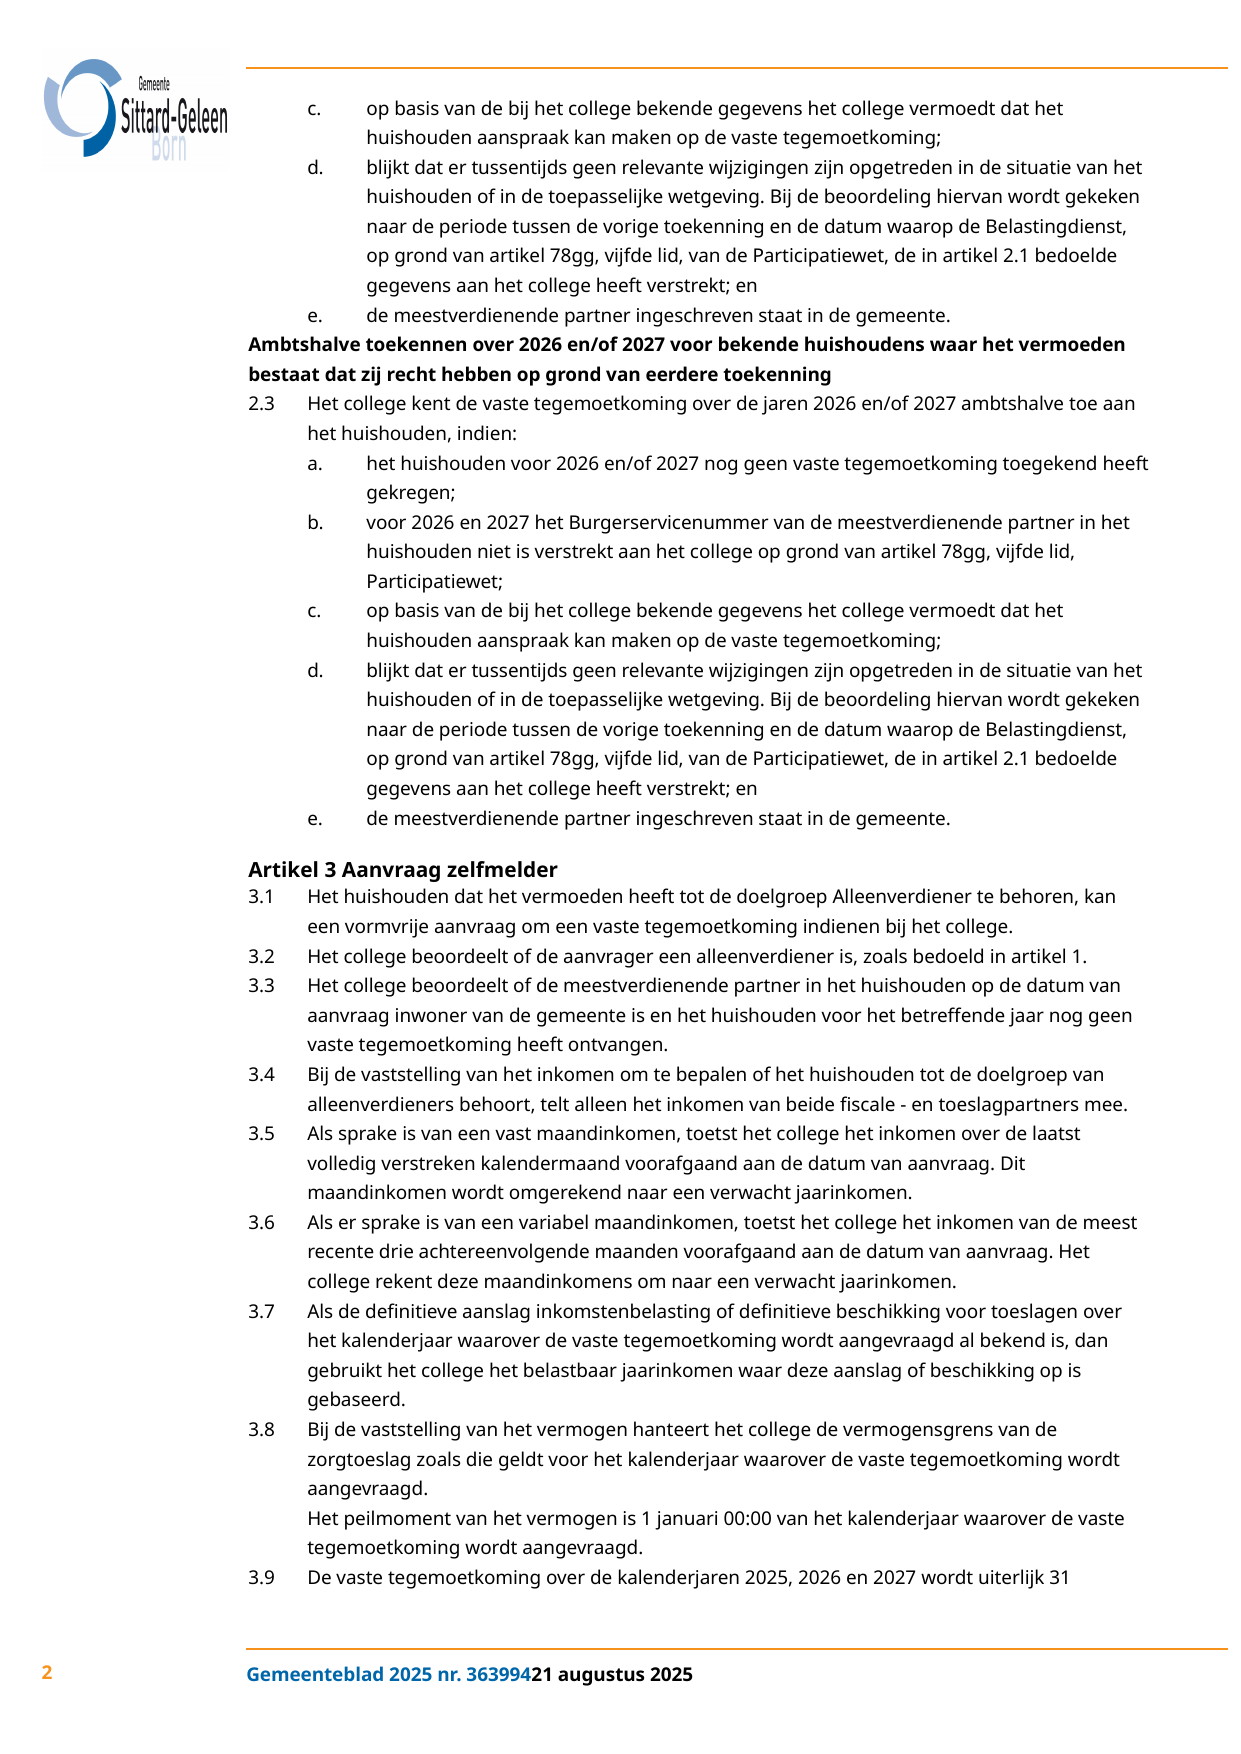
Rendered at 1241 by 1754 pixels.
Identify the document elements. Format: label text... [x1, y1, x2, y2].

list blijkt dat er tussentijds geen relevante wijzigingen zijn opgetreden in de situatie van het huishouden of in de toepasselijke wetgeving. Bij de beoordeling hiervan wordt gekeken naar de periode tussen de vorige toekenning en de datum waarop de Belastingdienst, op grond van artikel 78gg, vijfde lid, van de Participatiewet, de in artikel 2.1 bedoelde gegevens aan het college heeft verstrekt; en [307, 154, 1152, 298]
list Het college beoordeelt of de aanvrager een alleenverdiener is, zoals bedoeld in artikel 1. [248, 943, 1152, 968]
list De vaste tegemoetkoming over de kalenderjaren 2025, 2026 en 2027 wordt uiterlijk 31 [248, 1564, 1152, 1590]
list Het college kent de vaste tegemoetkoming over de jaren 2026 en/of 2027 ambtshalve toe aan het huishouden, indien: [248, 391, 1152, 446]
list Als sprake is van een vast maandinkomen, toetst het college het inkomen over de laatst volledig verstreken kalendermaand voorafgaand aan de datum van aanvraag. Dit maandinkomen wordt omgerekend naar een verwacht jaarinkomen. [248, 1120, 1152, 1205]
list blijkt dat er tussentijds geen relevante wijzigingen zijn opgetreden in de situatie van het huishouden of in de toepasselijke wetgeving. Bij de beoordeling hiervan wordt gekeken naar de periode tussen de vorige toekenning en de datum waarop de Belastingdienst, op grond van artikel 78gg, vijfde lid, van de Participatiewet, de in artikel 2.1 bedoelde gegevens aan het college heeft verstrekt; en [307, 657, 1152, 801]
list Het huishouden dat het vermoeden heeft tot de doelgroep Alleenverdiener te behoren, kan een vormvrije aanvraag om een vaste tegemoetkoming indienen bij het college. [248, 884, 1152, 939]
text Artikel 3 Aanvraag zelfmelder [248, 855, 1152, 884]
list de meestverdienende partner ingeschreven staat in de gemeente. [307, 302, 1152, 328]
list Het peilmoment van het vermogen is 1 januari 00:00 van het kalenderjaar waarover de vaste tegemoetkoming wordt aangevraagd. [248, 1505, 1152, 1560]
list Als er sprake is van een variabel maandinkomen, toetst het college het inkomen van de meest recente drie achtereenvolgende maanden voorafgaand aan de datum van aanvraag. Het college rekent deze maandinkomens om naar een verwacht jaarinkomen. [248, 1209, 1152, 1294]
list Bij de vaststelling van het vermogen hanteert het college de vermogensgrens van de zorgtoeslag zoals die geldt voor het kalenderjaar waarover de vaste tegemoetkoming wordt aangevraagd. [248, 1416, 1152, 1501]
list de meestverdienende partner ingeschreven staat in de gemeente. [307, 805, 1152, 831]
text Ambtshalve toekennen over 2026 en/of 2027 voor bekende huishoudens waar het vermoeden bestaat dat zij recht hebben op grond van eerdere toekenning [248, 331, 1152, 387]
list het huishouden voor 2026 en/of 2027 nog geen vaste tegemoetkoming toegekend heeft gekregen; [307, 450, 1152, 505]
picture [41, 47, 231, 172]
list voor 2026 en 2027 het Burgerservicenummer van de meestverdienende partner in het huishouden niet is verstrekt aan het college op grond van artikel 78gg, vijfde lid, Participatiewet; [307, 509, 1152, 594]
list Als de definitieve aanslag inkomstenbelasting of definitieve beschikking voor toeslagen over het kalenderjaar waarover de vaste tegemoetkoming wordt aangevraagd al bekend is, dan gebruikt het college het belastbaar jaarinkomen waar deze aanslag of beschikking op is gebaseerd. [248, 1298, 1152, 1412]
list op basis van de bij het college bekende gegevens het college vermoedt dat het huishouden aanspraak kan maken op de vaste tegemoetkoming; [307, 598, 1152, 653]
list Bij de vaststelling van het inkomen om te bepalen of het huishouden tot de doelgroep van alleenverdieners behoort, telt alleen het inkomen van beide fiscale - en toeslagpartners mee. [248, 1061, 1152, 1116]
list Het college beoordeelt of de meestverdienende partner in het huishouden op de datum van aanvraag inwoner van de gemeente is en het huishouden voor het betreffende jaar nog geen vaste tegemoetkoming heeft ontvangen. [248, 972, 1152, 1057]
list op basis van de bij het college bekende gegevens het college vermoedt dat het huishouden aanspraak kan maken op de vaste tegemoetkoming; [307, 95, 1152, 150]
